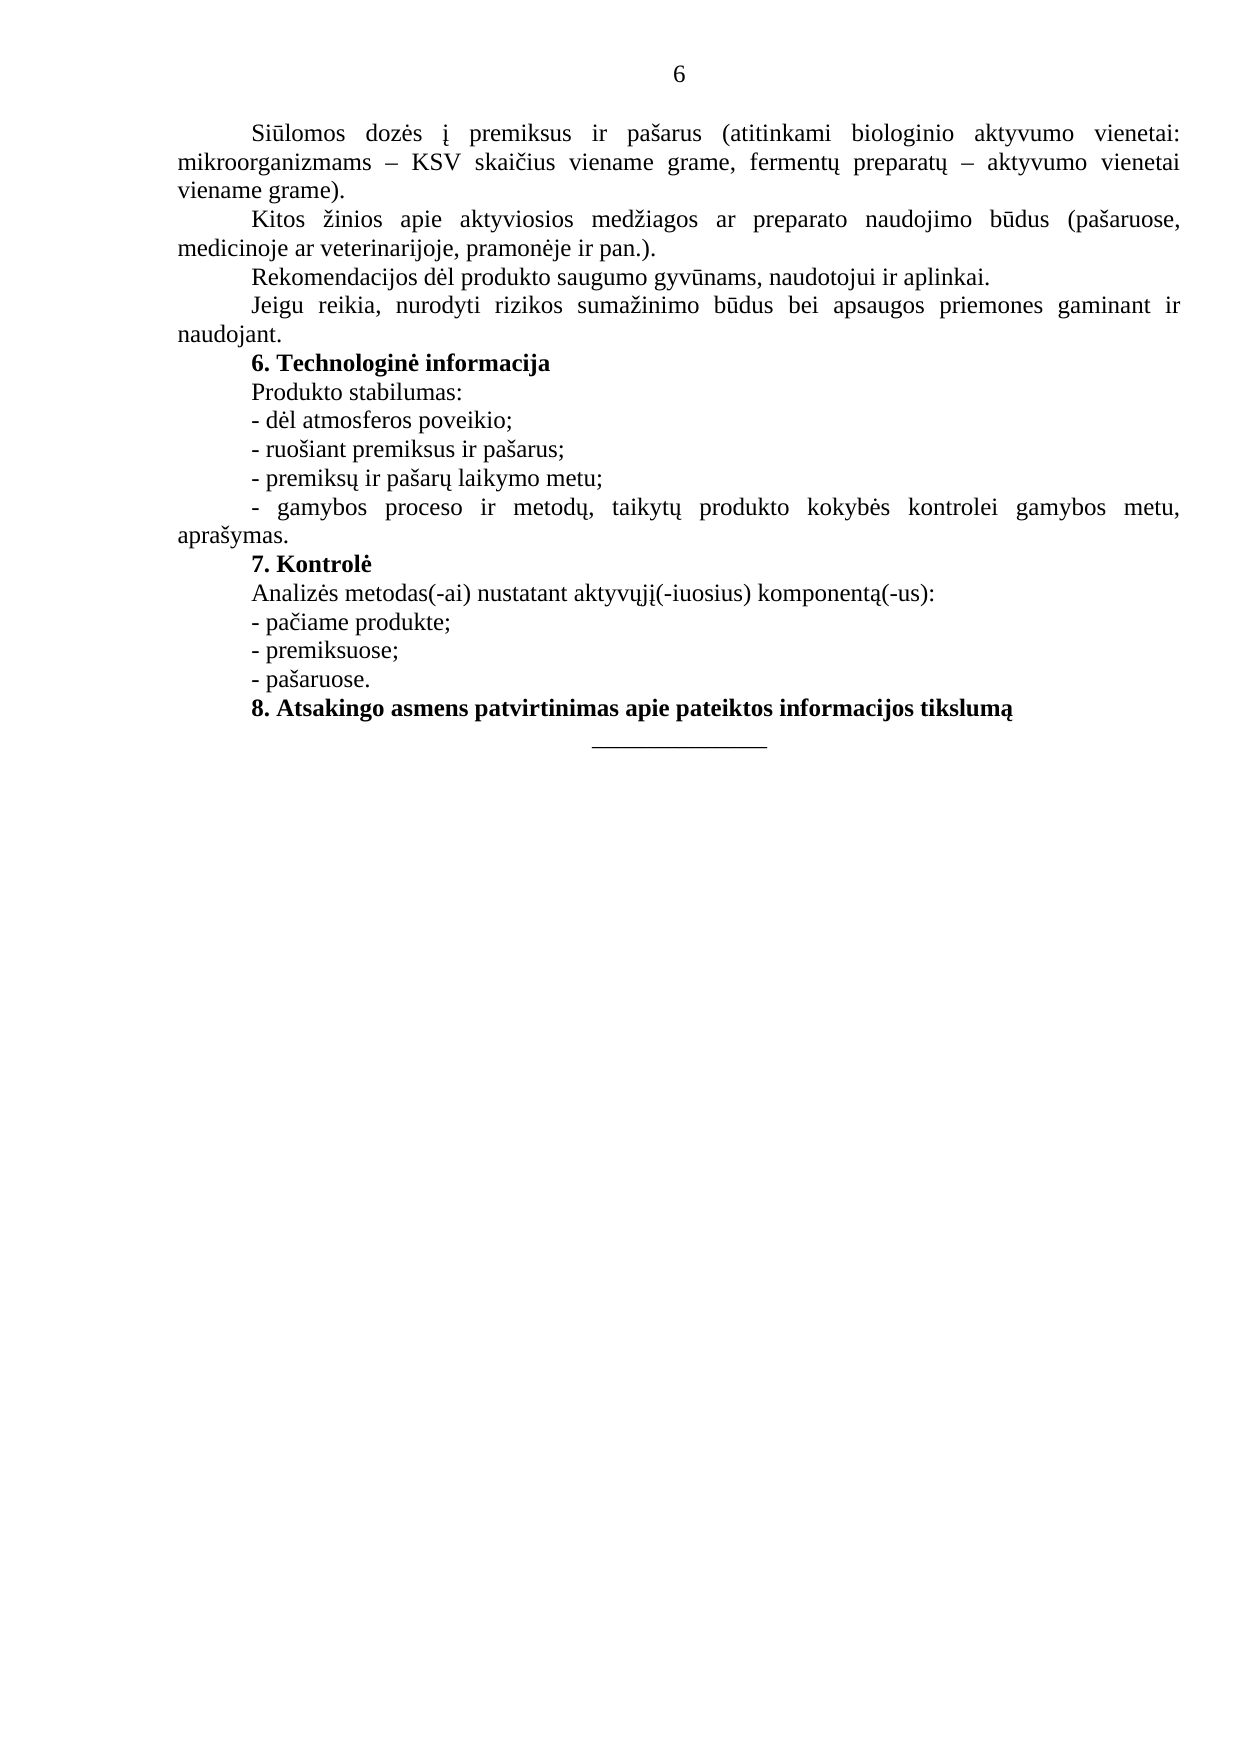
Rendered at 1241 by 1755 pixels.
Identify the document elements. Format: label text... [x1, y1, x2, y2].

text Kitos žinios apie aktyviosios medžiagos ar preparato naudojimo būdus (pašaruose, medicinoje ar veterinarijoje, pramonėje ir pan.). [177, 204, 1181, 262]
text - ruošiant premiksus ir pašarus; [177, 434, 1181, 463]
text - premiksuose; [177, 636, 1181, 664]
text Analizės metodas(-ai) nustatant aktyvųjį(-iuosius) komponentą(-us): [177, 578, 1181, 607]
text Produkto stabilumas: [177, 377, 1181, 406]
text Jeigu reikia, nurodyti rizikos sumažinimo būdus bei apsaugos priemones gaminant ir naudojant. [177, 291, 1181, 348]
text ______________ [177, 722, 1181, 751]
text - dėl atmosferos poveikio; [177, 406, 1181, 434]
text 7. Kontrolė [177, 549, 1181, 578]
text 8. Atsakingo asmens patvirtinimas apie pateiktos informacijos tikslumą [177, 693, 1181, 722]
text - pačiame produkte; [177, 607, 1181, 636]
text 6. Technologinė informacija [177, 348, 1181, 377]
text Rekomendacijos dėl produkto saugumo gyvūnams, naudotojui ir aplinkai. [177, 262, 1181, 291]
text - premiksų ir pašarų laikymo metu; [177, 463, 1181, 492]
text - pašaruose. [177, 664, 1181, 693]
text - gamybos proceso ir metodų, taikytų produkto kokybės kontrolei gamybos metu, aprašymas. [177, 492, 1181, 549]
text Siūlomos dozės į premiksus ir pašarus (atitinkami biologinio aktyvumo vienetai: mikroorganizmams – KSV skaičius viename grame, fermentų preparatų – aktyvumo vienetai viename grame). [177, 118, 1181, 204]
